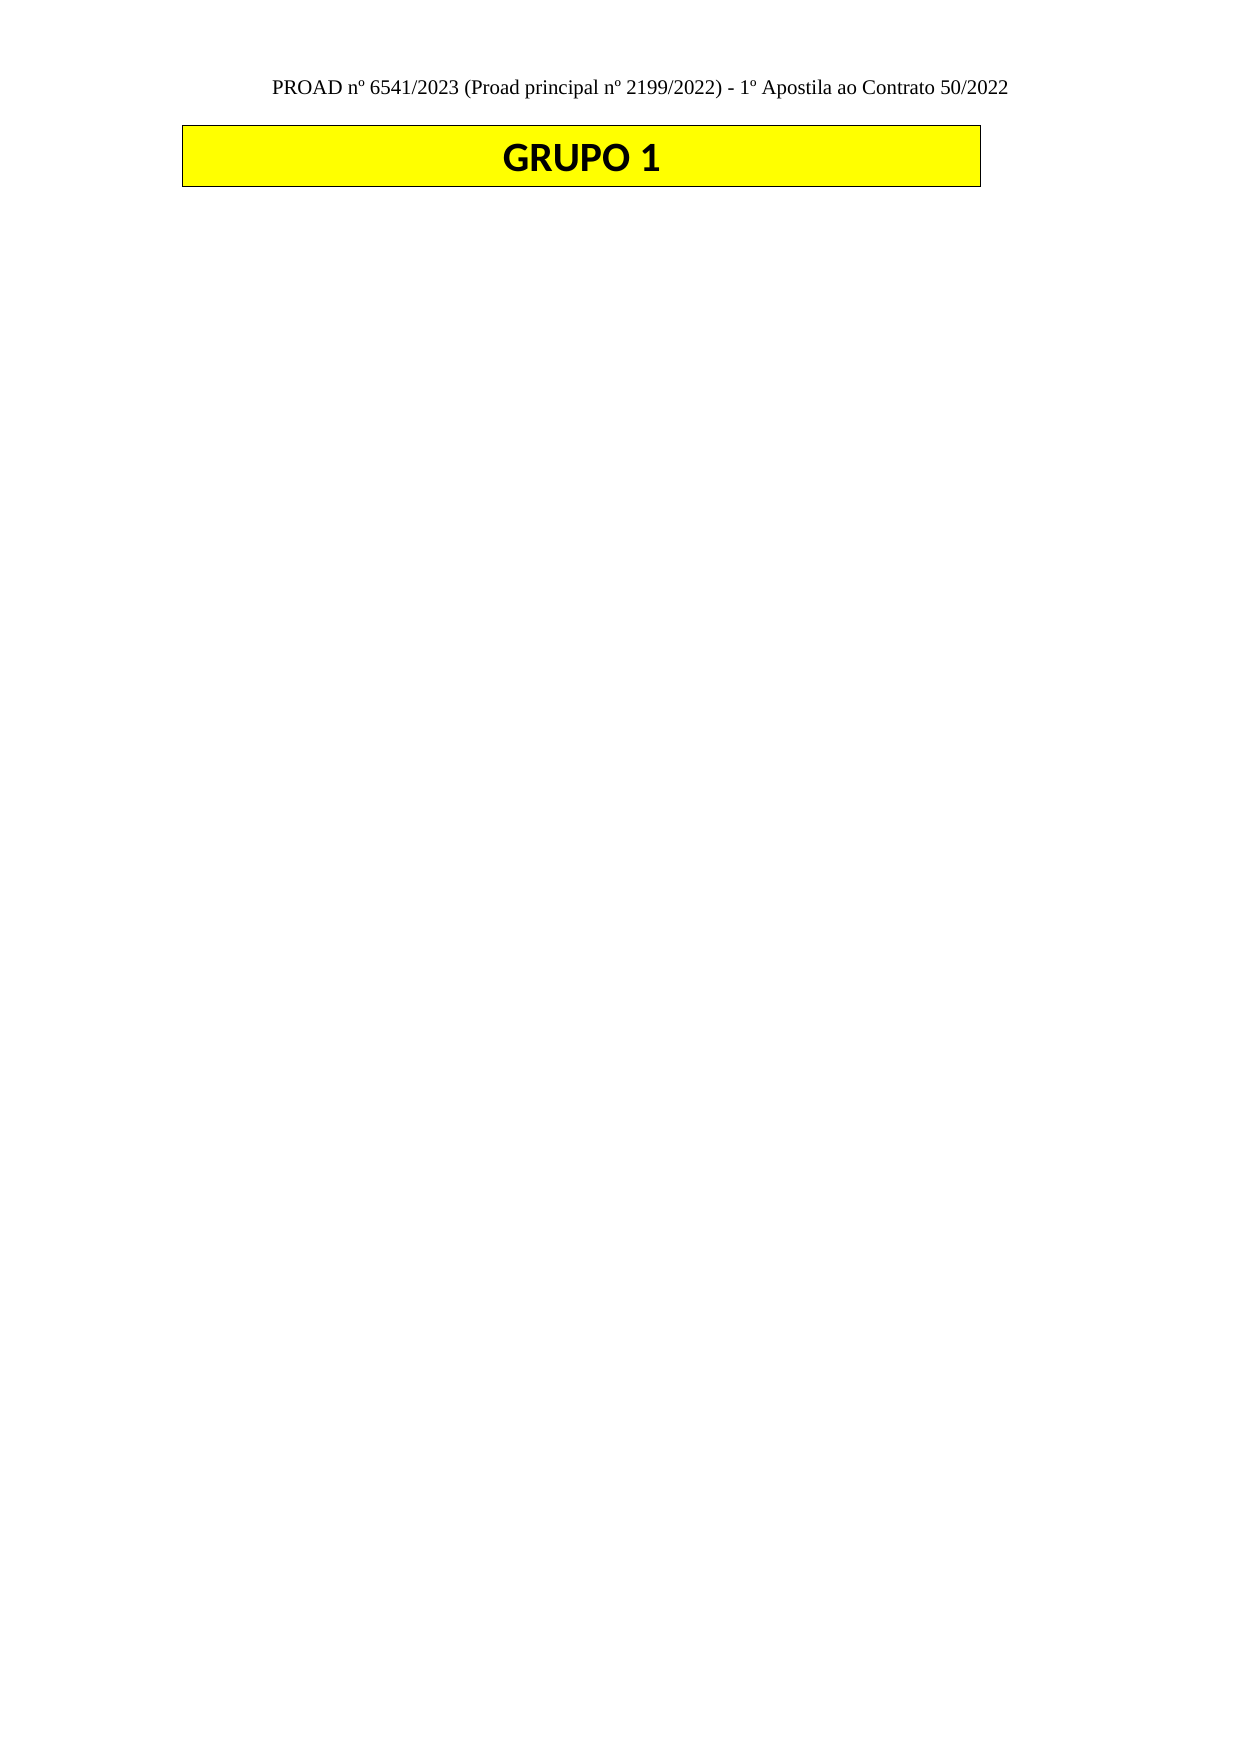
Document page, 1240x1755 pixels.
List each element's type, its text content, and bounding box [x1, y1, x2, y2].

table_header GRUPO 1 [183, 126, 980, 186]
